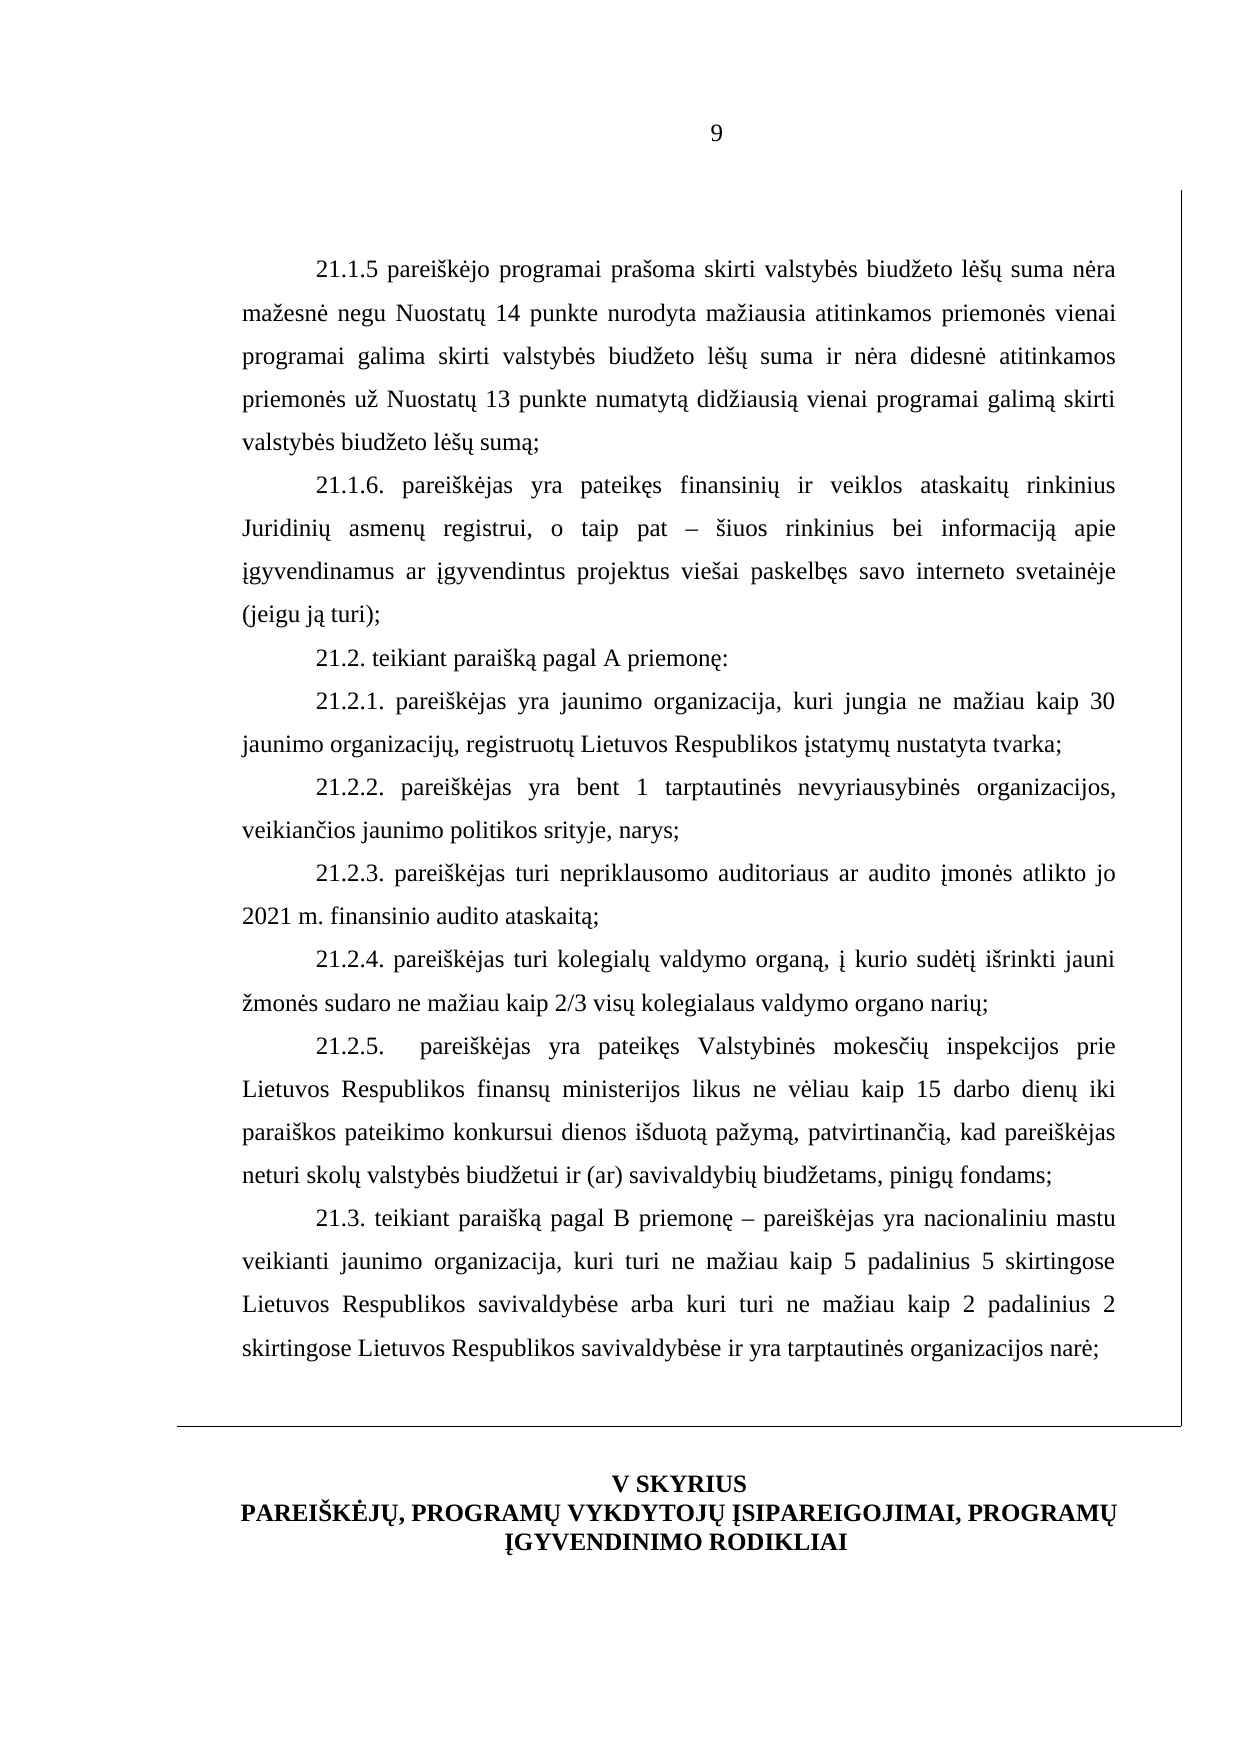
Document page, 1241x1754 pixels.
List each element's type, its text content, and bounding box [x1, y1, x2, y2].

text 21.2.2. pareiškėjas yra bent 1 tarptautinės nevyriausybinės organizacijos, veikiančios jaunimo politikos srityje, narys; [177, 707, 1181, 794]
text V SKYRIUS [177, 1469, 1181, 1498]
text 21.1.5 pareiškėjo programai prašoma skirti valstybės biudžeto lėšų suma nėra mažesnė negu Nuostatų 14 punkte nurodyta mažiausia atitinkamos priemonės vienai programai galima skirti valstybės biudžeto lėšų suma ir nėra didesnė atitinkamos priemonės už Nuostatų 13 punkte numatytą didžiausią vienai programai galimą skirti valstybės biudžeto lėšų sumą; [177, 190, 1181, 406]
text PAREIŠKĖJŲ, PROGRAMŲ VYKDYTOJŲ ĮSIPAREIGOJIMAI, PROGRAMŲ ĮGYVENDINIMO RODIKLIAI [177, 1498, 1181, 1555]
text 21.2. teikiant paraišką pagal A priemonę: [177, 578, 1181, 621]
text 21.1.6. pareiškėjas yra pateikęs finansinių ir veiklos ataskaitų rinkinius Juridinių asmenų registrui, o taip pat – šiuos rinkinius bei informaciją apie įgyvendinamus ar įgyvendintus projektus viešai paskelbęs savo interneto svetainėje (jeigu ją turi); [177, 406, 1181, 578]
text 21.2.1. pareiškėjas yra jaunimo organizacija, kuri jungia ne mažiau kaip 30 jaunimo organizacijų, registruotų Lietuvos Respublikos įstatymų nustatyta tvarka; [177, 621, 1181, 707]
text 21.2.4. pareiškėjas turi kolegialų valdymo organą, į kurio sudėtį išrinkti jauni žmonės sudaro ne mažiau kaip 2/3 visų kolegialaus valdymo organo narių; [177, 880, 1181, 966]
text 21.3. teikiant paraišką pagal B priemonę – pareiškėjas yra nacionaliniu mastu veikianti jaunimo organizacija, kuri turi ne mažiau kaip 5 padalinius 5 skirtingose Lietuvos Respublikos savivaldybėse arba kuri turi ne mažiau kaip 2 padalinius 2 skirtingose Lietuvos Respublikos savivaldybėse ir yra tarptautinės organizacijos narė; [177, 1139, 1181, 1426]
text 21.2.5. pareiškėjas yra pateikęs Valstybinės mokesčių inspekcijos prie Lietuvos Respublikos finansų ministerijos likus ne vėliau kaip 15 darbo dienų iki paraiškos pateikimo konkursui dienos išduotą pažymą, patvirtinančią, kad pareiškėjas neturi skolų valstybės biudžetui ir (ar) savivaldybių biudžetams, pinigų fondams; [177, 966, 1181, 1139]
text 21.2.3. pareiškėjas turi nepriklausomo auditoriaus ar audito įmonės atlikto jo 2021 m. finansinio audito ataskaitą; [177, 794, 1181, 880]
